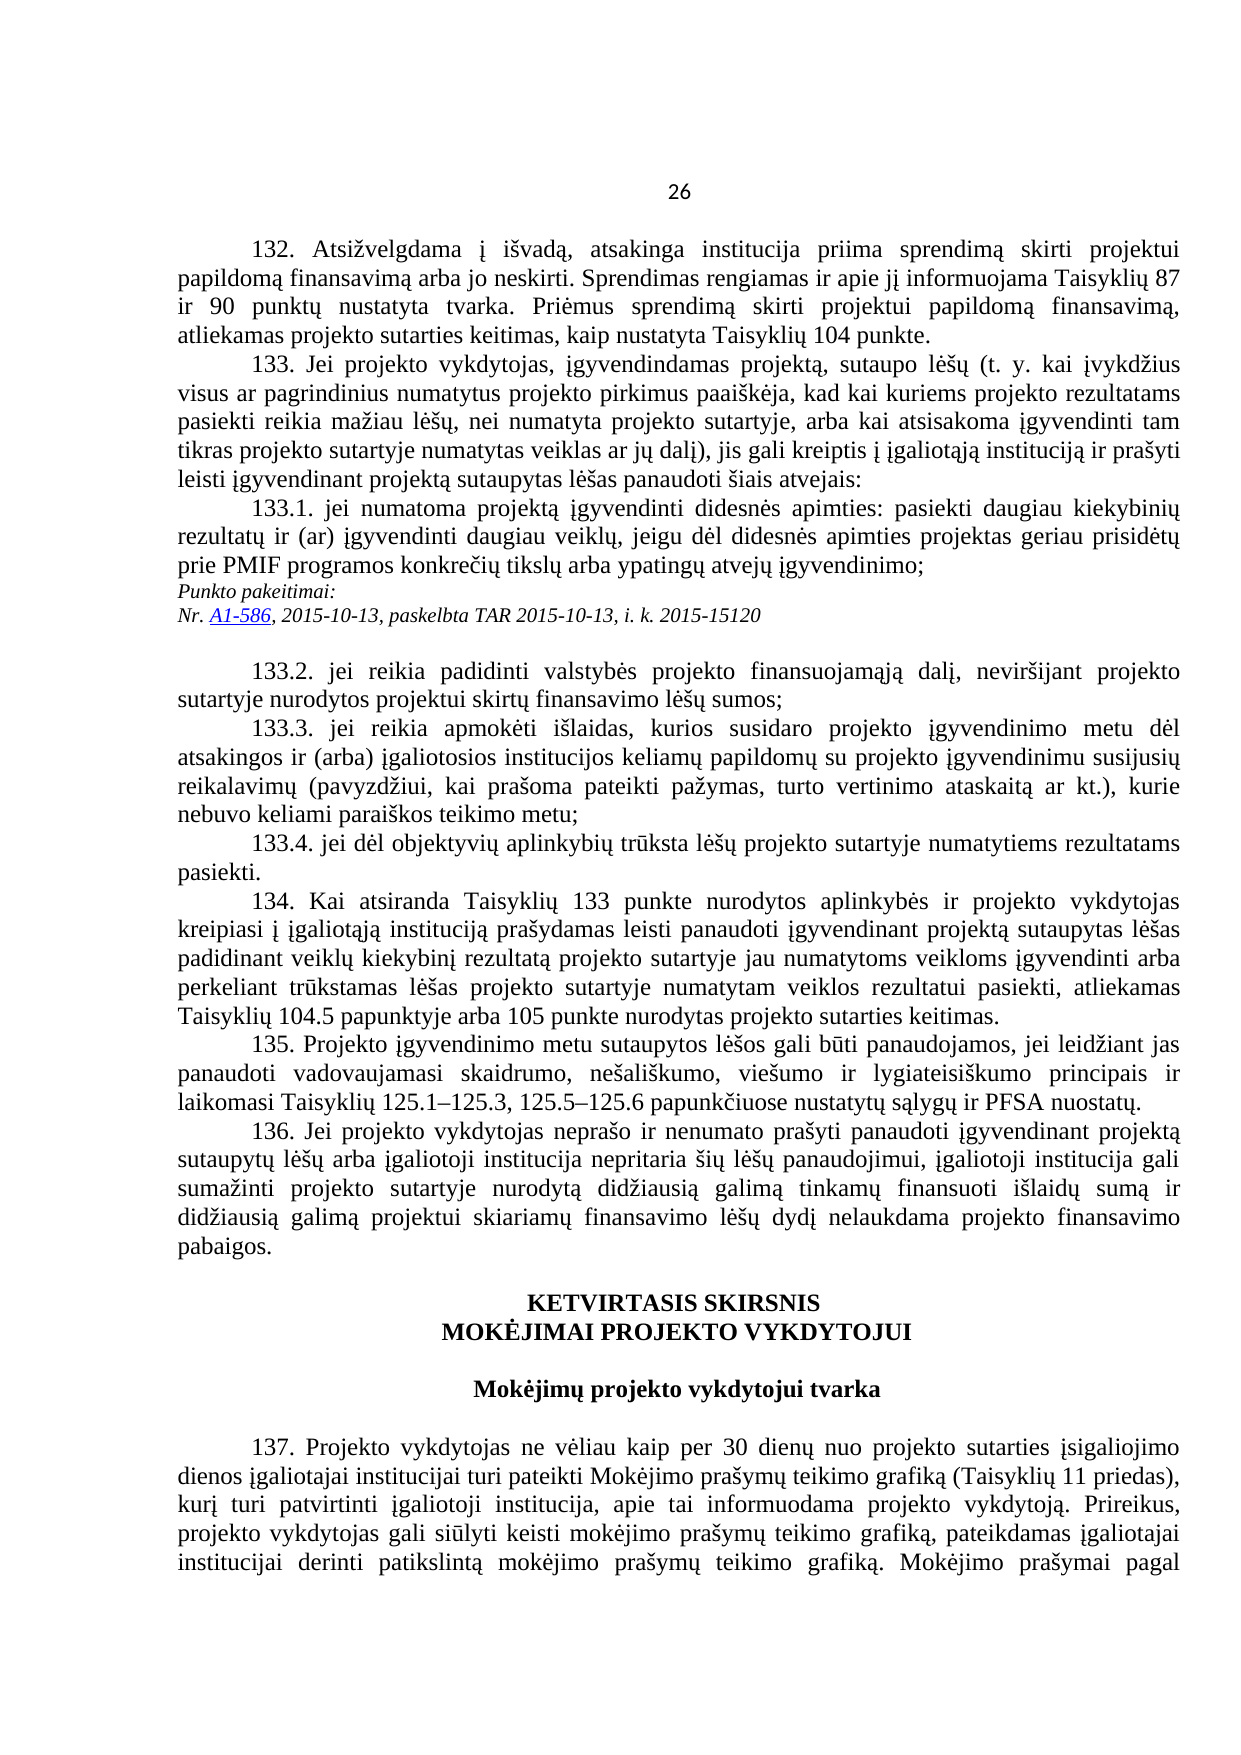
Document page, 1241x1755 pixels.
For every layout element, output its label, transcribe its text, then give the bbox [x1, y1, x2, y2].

text 136. Jei projekto vykdytojas neprašo ir nenumato prašyti panaudoti įgyvendinant projektą sutaupytų lėšų arba įgaliotoji institucija nepritaria šių lėšų panaudojimui, įgaliotoji institucija gali sumažinti projekto sutartyje nurodytą didžiausią galimą tinkamų finansuoti išlaidų sumą ir didžiausią galimą projektui skiariamų finansavimo lėšų dydį nelaukdama projekto finansavimo pabaigos. [177, 1116, 1181, 1259]
text 133.4. jei dėl objektyvių aplinkybių trūksta lėšų projekto sutartyje numatytiems rezultatams pasiekti. [177, 828, 1181, 886]
text 133.1. jei numatoma projektą įgyvendinti didesnės apimties: pasiekti daugiau kiekybinių rezultatų ir (ar) įgyvendinti daugiau veiklų, jeigu dėl didesnės apimties projektas geriau prisidėtų prie PMIF programos konkrečių tikslų arba ypatingų atvejų įgyvendinimo; [177, 493, 1181, 579]
text 135. Projekto įgyvendinimo metu sutaupytos lėšos gali būti panaudojamos, jei leidžiant jas panaudoti vadovaujamasi skaidrumo, nešališkumo, viešumo ir lygiateisiškumo principais ir laikomasi Taisyklių 125.1–125.3, 125.5–125.6 papunkčiuose nustatytų sąlygų ir PFSA nuostatų. [177, 1029, 1181, 1116]
text 133.2. jei reikia padidinti valstybės projekto finansuojamąją dalį, neviršijant projekto sutartyje nurodytos projektui skirtų finansavimo lėšų sumos; [177, 656, 1181, 713]
text 133. Jei projekto vykdytojas, įgyvendindamas projektą, sutaupo lėšų (t. y. kai įvykdžius visus ar pagrindinius numatytus projekto pirkimus paaiškėja, kad kai kuriems projekto rezultatams pasiekti reikia mažiau lėšų, nei numatyta projekto sutartyje, arba kai atsisakoma įgyvendinti tam tikras projekto sutartyje numatytas veiklas ar jų dalį), jis gali kreiptis į įgaliotąją instituciją ir prašyti leisti įgyvendinant projektą sutaupytas lėšas panaudoti šiais atvejais: [177, 349, 1181, 493]
text Punkto pakeitimai: [177, 579, 1181, 603]
text 134. Kai atsiranda Taisyklių 133 punkte nurodytos aplinkybės ir projekto vykdytojas kreipiasi į įgaliotąją instituciją prašydamas leisti panaudoti įgyvendinant projektą sutaupytas lėšas padidinant veiklų kiekybinį rezultatą projekto sutartyje jau numatytoms veikloms įgyvendinti arba perkeliant trūkstamas lėšas projekto sutartyje numatytam veiklos rezultatui pasiekti, atliekamas Taisyklių 104.5 papunktyje arba 105 punkte nurodytas projekto sutarties keitimas. [177, 886, 1181, 1029]
text KETVIRTASIS SKIRSNIS [177, 1288, 1176, 1317]
text MOKĖJIMAI PROJEKTO VYKDYTOJUI [177, 1317, 1176, 1346]
text 132. Atsižvelgdama į išvadą, atsakinga institucija priima sprendimą skirti projektui papildomą finansavimą arba jo neskirti. Sprendimas rengiamas ir apie jį informuojama Taisyklių 87 ir 90 punktų nustatyta tvarka. Priėmus sprendimą skirti projektui papildomą finansavimą, atliekamas projekto sutarties keitimas, kaip nustatyta Taisyklių 104 punkte. [177, 234, 1181, 349]
text Nr. A1-586, 2015-10-13, paskelbta TAR 2015-10-13, i. k. 2015-15120 [177, 603, 1181, 627]
text 137. Projekto vykdytojas ne vėliau kaip per 30 dienų nuo projekto sutarties įsigaliojimo dienos įgaliotajai institucijai turi pateikti Mokėjimo prašymų teikimo grafiką (Taisyklių 11 priedas), kurį turi patvirtinti įgaliotoji institucija, apie tai informuodama projekto vykdytoją. Prireikus, projekto vykdytojas gali siūlyti keisti mokėjimo prašymų teikimo grafiką, pateikdamas įgaliotajai institucijai derinti patikslintą mokėjimo prašymų teikimo grafiką. Mokėjimo prašymai pagal [177, 1432, 1181, 1576]
text Mokėjimų projekto vykdytojui tvarka [177, 1374, 1176, 1403]
text 133.3. jei reikia apmokėti išlaidas, kurios susidaro projekto įgyvendinimo metu dėl atsakingos ir (arba) įgaliotosios institucijos keliamų papildomų su projekto įgyvendinimu susijusių reikalavimų (pavyzdžiui, kai prašoma pateikti pažymas, turto vertinimo ataskaitą ar kt.), kurie nebuvo keliami paraiškos teikimo metu; [177, 713, 1181, 828]
